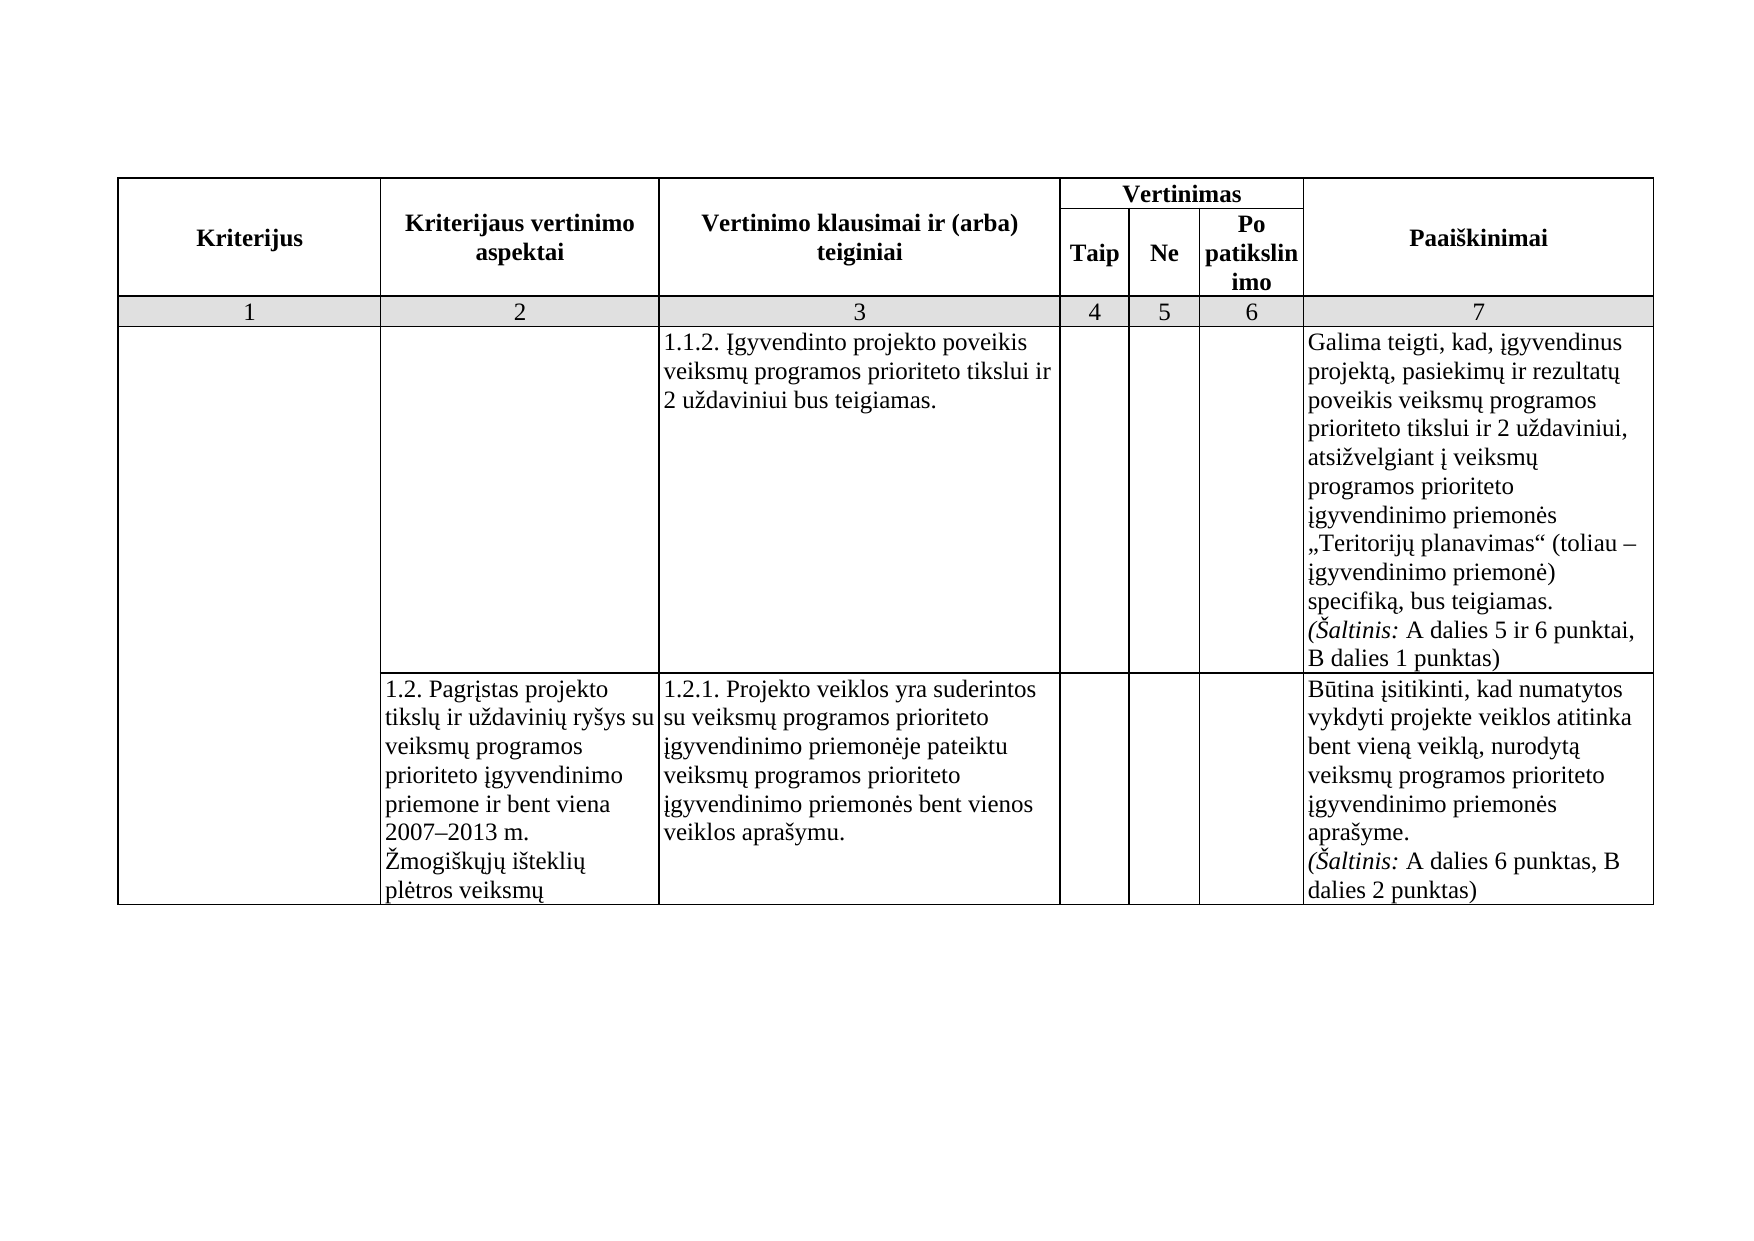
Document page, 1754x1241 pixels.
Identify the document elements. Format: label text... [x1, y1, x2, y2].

table_cell [381, 327, 658, 672]
table_cell Ne [1130, 209, 1199, 295]
table_cell 1 [119, 297, 380, 326]
table_cell Būtina įsitikinti, kad numatytos vykdyti projekte veiklos atitinka bent vieną veiklą, nurodytą veiksmų programos prioriteto įgyvendinimo priemonės aprašyme. (Šaltinis: A dalies 6 punktas, B dalies 2 punktas) [1304, 674, 1653, 904]
table_cell 1.2. Pagrįstas projekto tikslų ir uždavinių ryšys su veiksmų programos prioriteto įgyvendinimo priemone ir bent viena 2007–2013 m. Žmogiškųjų išteklių plėtros veiksmų [381, 674, 658, 904]
table_cell 6 [1200, 297, 1303, 326]
table_header Kriterijaus vertinimo aspektai [381, 179, 658, 295]
table_cell [1061, 327, 1128, 672]
table_cell 2 [381, 297, 658, 326]
table_cell Po patikslinimo [1200, 209, 1303, 295]
table_header Kriterijus [119, 179, 380, 295]
table_cell 7 [1304, 297, 1653, 326]
table_cell Galima teigti, kad, įgyvendinus projektą, pasiekimų ir rezultatų poveikis veiksmų programos prioriteto tikslui ir 2 uždaviniui, atsižvelgiant į veiksmų programos prioriteto įgyvendinimo priemonės „Teritorijų planavimas“ (toliau – įgyvendinimo priemonė) specifiką, bus teigiamas. (Šaltinis: A dalies 5 ir 6 punktai, B dalies 1 punktas) [1304, 327, 1653, 672]
table_cell 3 [660, 297, 1059, 326]
table_cell 1.2.1. Projekto veiklos yra suderintos su veiksmų programos prioriteto įgyvendinimo priemonėje pateiktu veiksmų programos prioriteto įgyvendinimo priemonės bent vienos veiklos aprašymu. [660, 674, 1059, 904]
table_header Vertinimas [1061, 179, 1303, 207]
table_cell [119, 327, 380, 904]
table_header Paaiškinimai [1304, 179, 1653, 295]
table_cell [1061, 674, 1128, 904]
table_cell 1.1.2. Įgyvendinto projekto poveikis veiksmų programos prioriteto tikslui ir 2 uždaviniui bus teigiamas. [660, 327, 1059, 672]
table_cell [1130, 327, 1199, 672]
table_cell [1200, 674, 1303, 904]
table_cell [1200, 327, 1303, 672]
table_cell 4 [1061, 297, 1128, 326]
table_cell 5 [1130, 297, 1199, 326]
table_header Vertinimo klausimai ir (arba) teiginiai [660, 179, 1059, 295]
table_cell [1130, 674, 1199, 904]
table_cell Taip [1061, 209, 1128, 295]
